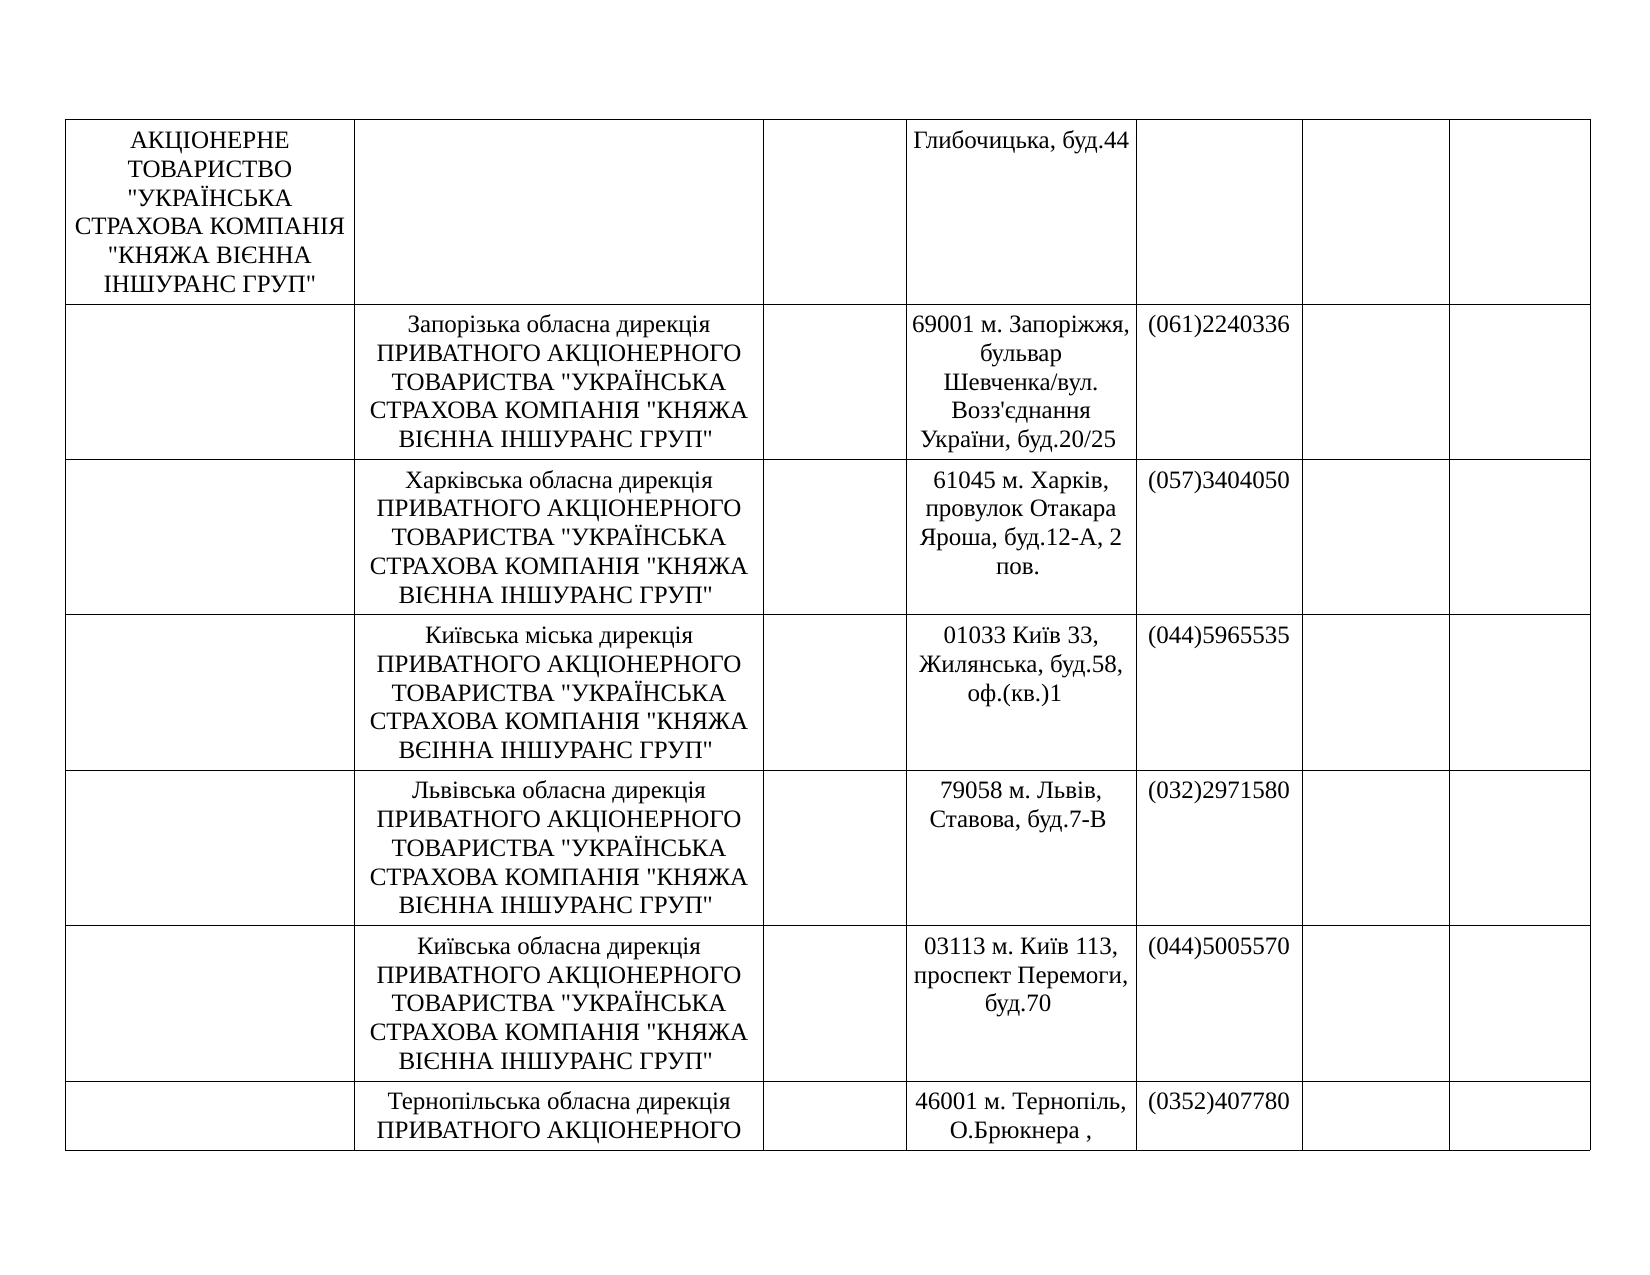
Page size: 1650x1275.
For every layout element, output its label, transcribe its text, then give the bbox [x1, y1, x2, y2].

table_cell [1303, 460, 1449, 614]
table_cell Запорізька обласна дирекція ПРИВАТНОГО АКЦІОНЕРНОГО ТОВАРИСТВА "УКРАЇНСЬКА СТРАХОВА КОМПАНІЯ "КНЯЖА ВІЄННА ІНШУРАНС ГРУП" [355, 305, 763, 459]
table_cell [1303, 926, 1449, 1081]
table_cell [1450, 1082, 1590, 1150]
table_cell [764, 120, 906, 303]
table_cell [1303, 771, 1449, 925]
table_cell [764, 460, 906, 614]
table_cell [66, 771, 354, 925]
table_cell [1450, 305, 1590, 459]
table_cell [66, 926, 354, 1081]
table_cell (044)5965535 [1137, 615, 1302, 770]
table_cell 01033 Київ 33, Жилянська, буд.58, оф.(кв.)1 [907, 615, 1136, 770]
table_cell Київська обласна дирекція ПРИВАТНОГО АКЦІОНЕРНОГО ТОВАРИСТВА "УКРАЇНСЬКА СТРАХОВА КОМПАНІЯ "КНЯЖА ВІЄННА ІНШУРАНС ГРУП" [355, 926, 763, 1081]
table_cell [1450, 615, 1590, 770]
table_cell [355, 120, 763, 303]
table_cell [764, 926, 906, 1081]
table_cell [1303, 120, 1449, 303]
table_cell 03113 м. Київ 113, проспект Перемоги, буд.70 [907, 926, 1136, 1081]
table_cell АКЦІОНЕРНЕ ТОВАРИСТВО "УКРАЇНСЬКА СТРАХОВА КОМПАНІЯ "КНЯЖА ВІЄННА ІНШУРАНС ГРУП" [66, 120, 354, 303]
table_cell Тернопільська обласна дирекція ПРИВАТНОГО АКЦІОНЕРНОГО [355, 1082, 763, 1150]
table_cell (057)3404050 [1137, 460, 1302, 614]
table_cell [1137, 120, 1302, 303]
table_cell [66, 305, 354, 459]
table_cell 69001 м. Запоріжжя, бульвар Шевченка/вул. Возз'єднання України, буд.20/25 [907, 305, 1136, 459]
table_cell [66, 460, 354, 614]
table_cell [764, 305, 906, 459]
table_cell [1303, 305, 1449, 459]
table_cell [1303, 1082, 1449, 1150]
table_cell 61045 м. Харків, провулок Отакара Яроша, буд.12-А, 2 пов. [907, 460, 1136, 614]
table_cell [1450, 460, 1590, 614]
table_cell Глибочицька, буд.44 [907, 120, 1136, 303]
table_cell [764, 771, 906, 925]
table_cell (061)2240336 [1137, 305, 1302, 459]
table_cell [764, 615, 906, 770]
table_cell [1303, 615, 1449, 770]
table_cell [1450, 120, 1590, 303]
table_cell 79058 м. Львів, Ставова, буд.7-В [907, 771, 1136, 925]
table_cell (044)5005570 [1137, 926, 1302, 1081]
table_cell (032)2971580 [1137, 771, 1302, 925]
table_cell Харківська обласна дирекція ПРИВАТНОГО АКЦІОНЕРНОГО ТОВАРИСТВА "УКРАЇНСЬКА СТРАХОВА КОМПАНІЯ "КНЯЖА ВІЄННА ІНШУРАНС ГРУП" [355, 460, 763, 614]
table_cell [764, 1082, 906, 1150]
table_cell [1450, 926, 1590, 1081]
table_cell [66, 615, 354, 770]
table_cell [66, 1082, 354, 1150]
table_cell (0352)407780 [1137, 1082, 1302, 1150]
table_cell Київська міська дирекція ПРИВАТНОГО АКЦІОНЕРНОГО ТОВАРИСТВА "УКРАЇНСЬКА СТРАХОВА КОМПАНІЯ "КНЯЖА ВЄІННА ІНШУРАНС ГРУП" [355, 615, 763, 770]
table_cell [1450, 771, 1590, 925]
table_cell 46001 м. Тернопіль, О.Брюкнера , [907, 1082, 1136, 1150]
table_cell Львівська обласна дирекція ПРИВАТНОГО АКЦІОНЕРНОГО ТОВАРИСТВА "УКРАЇНСЬКА СТРАХОВА КОМПАНІЯ "КНЯЖА ВІЄННА ІНШУРАНС ГРУП" [355, 771, 763, 925]
